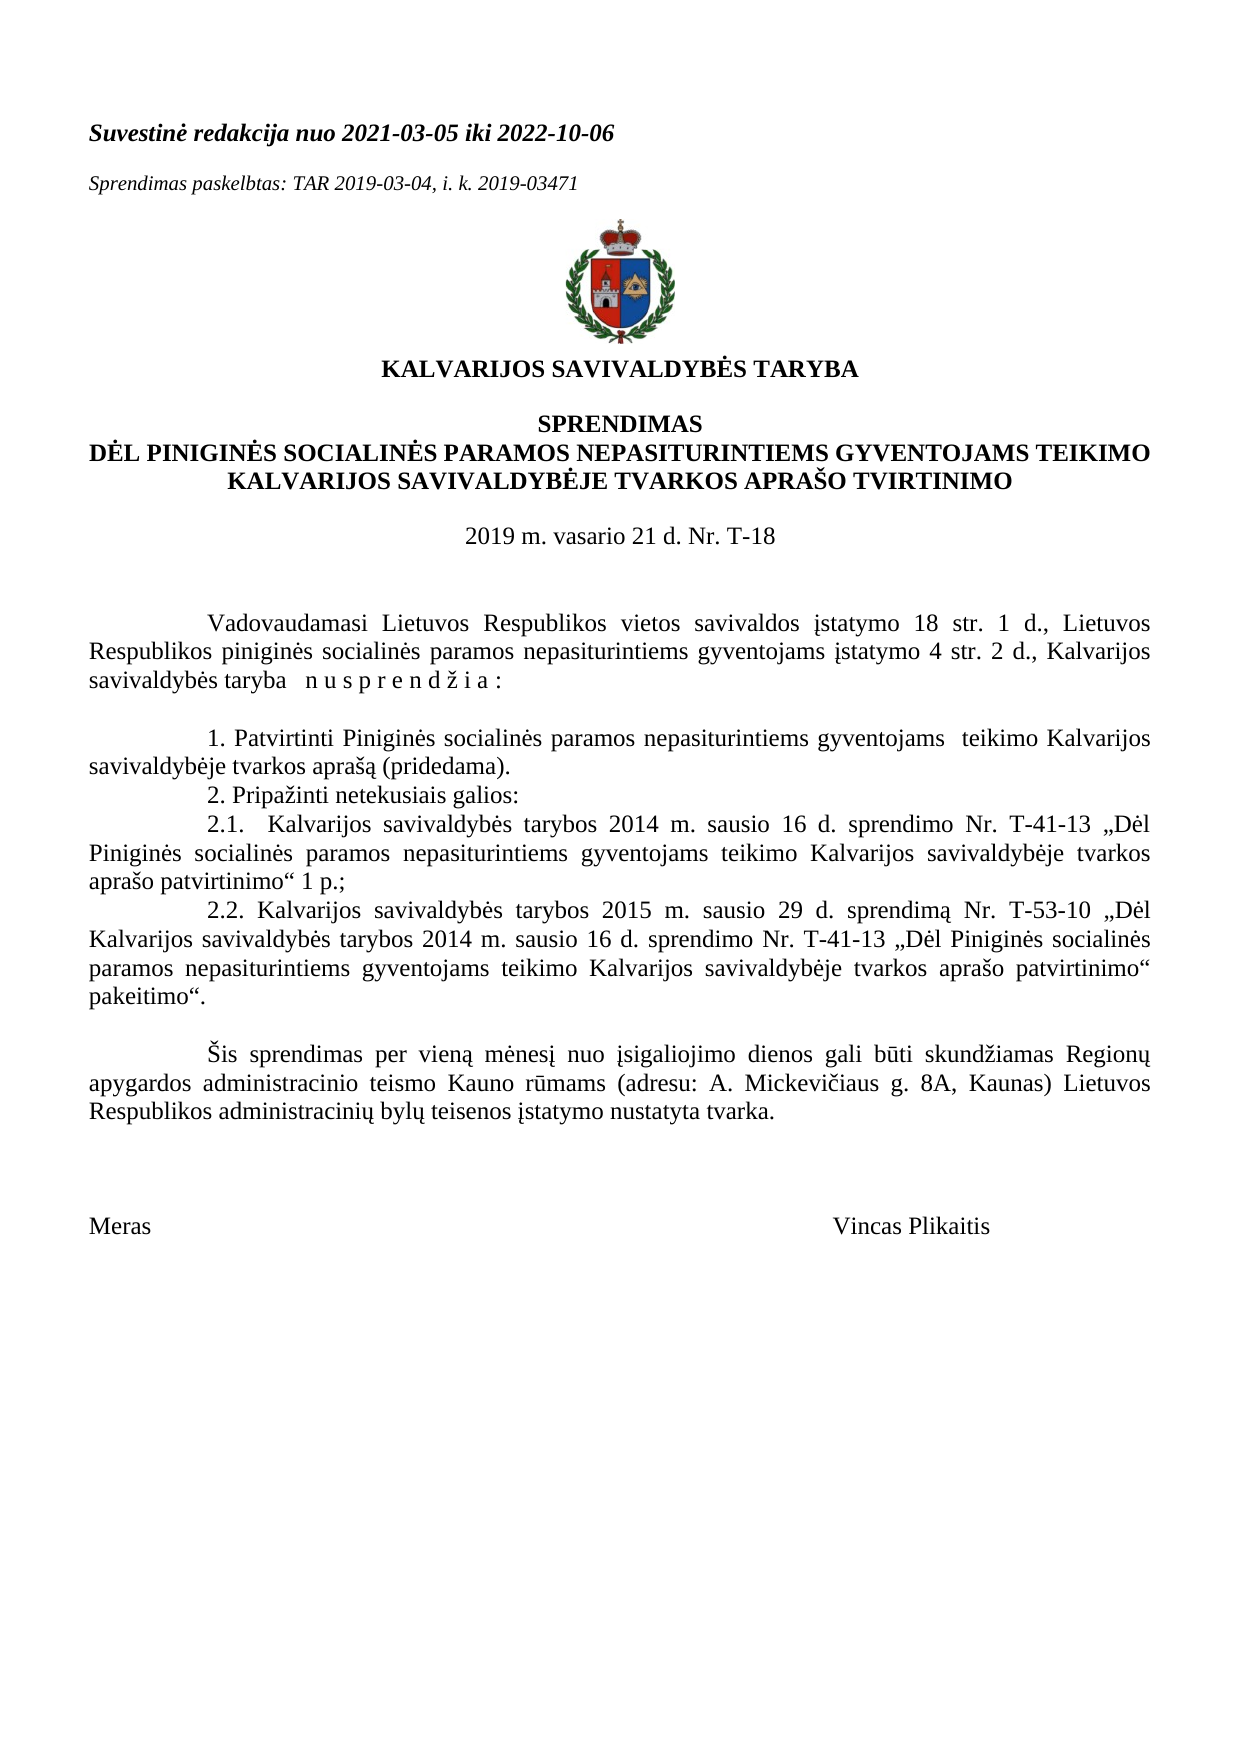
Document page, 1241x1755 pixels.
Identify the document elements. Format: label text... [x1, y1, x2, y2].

text Vadovaudamasi Lietuvos Respublikos vietos savivaldos įstatymo 18 str. 1 d., Lietuvos Respublikos piniginės socialinės paramos nepasiturintiems gyventojams įstatymo 4 str. 2 d., Kalvarijos savivaldybės taryba nusprendžia: [89, 608, 1152, 694]
text 2019 m. vasario 21 d. Nr. T-18 [89, 521, 1152, 550]
text SPRENDIMAS [89, 409, 1152, 438]
text KALVARIJOS SAVIVALDYBĖS TARYBA [89, 354, 1152, 382]
text Meras Vincas Plikaitis [89, 1211, 1152, 1240]
text Suvestinė redakcija nuo 2021-03-05 iki 2022-10-06 [89, 118, 1152, 147]
text 2.1. Kalvarijos savivaldybės tarybos 2014 m. sausio 16 d. sprendimo Nr. T-41-13 „Dėl Piniginės socialinės paramos nepasiturintiems gyventojams teikimo Kalvarijos savivaldybėje tvarkos aprašo patvirtinimo“ 1 p.; [89, 809, 1152, 895]
text 2. Pripažinti netekusiais galios: [89, 780, 1152, 809]
text Sprendimas paskelbtas: TAR 2019-03-04, i. k. 2019-03471 [89, 171, 1152, 195]
text DĖL PINIGINĖS SOCIALINĖS PARAMOS NEPASITURINTIEMS GYVENTOJAMS TEIKIMO KALVARIJOS SAVIVALDYBĖJE TVARKOS APRAŠO TVIRTINIMO [89, 438, 1152, 495]
text 1. Patvirtinti Piniginės socialinės paramos nepasiturintiems gyventojams teikimo Kalvarijos savivaldybėje tvarkos aprašą (pridedama). [89, 723, 1152, 780]
text 2.2. Kalvarijos savivaldybės tarybos 2015 m. sausio 29 d. sprendimą Nr. T-53-10 „Dėl Kalvarijos savivaldybės tarybos 2014 m. sausio 16 d. sprendimo Nr. T-41-13 „Dėl Piniginės socialinės paramos nepasiturintiems gyventojams teikimo Kalvarijos savivaldybėje tvarkos aprašo patvirtinimo“ pakeitimo“. [89, 895, 1152, 1010]
text Šis sprendimas per vieną mėnesį nuo įsigaliojimo dienos gali būti skundžiamas Regionų apygardos administracinio teismo Kauno rūmams (adresu: A. Mickevičiaus g. 8A, Kaunas) Lietuvos Respublikos administracinių bylų teisenos įstatymo nustatyta tvarka. [89, 1039, 1152, 1125]
